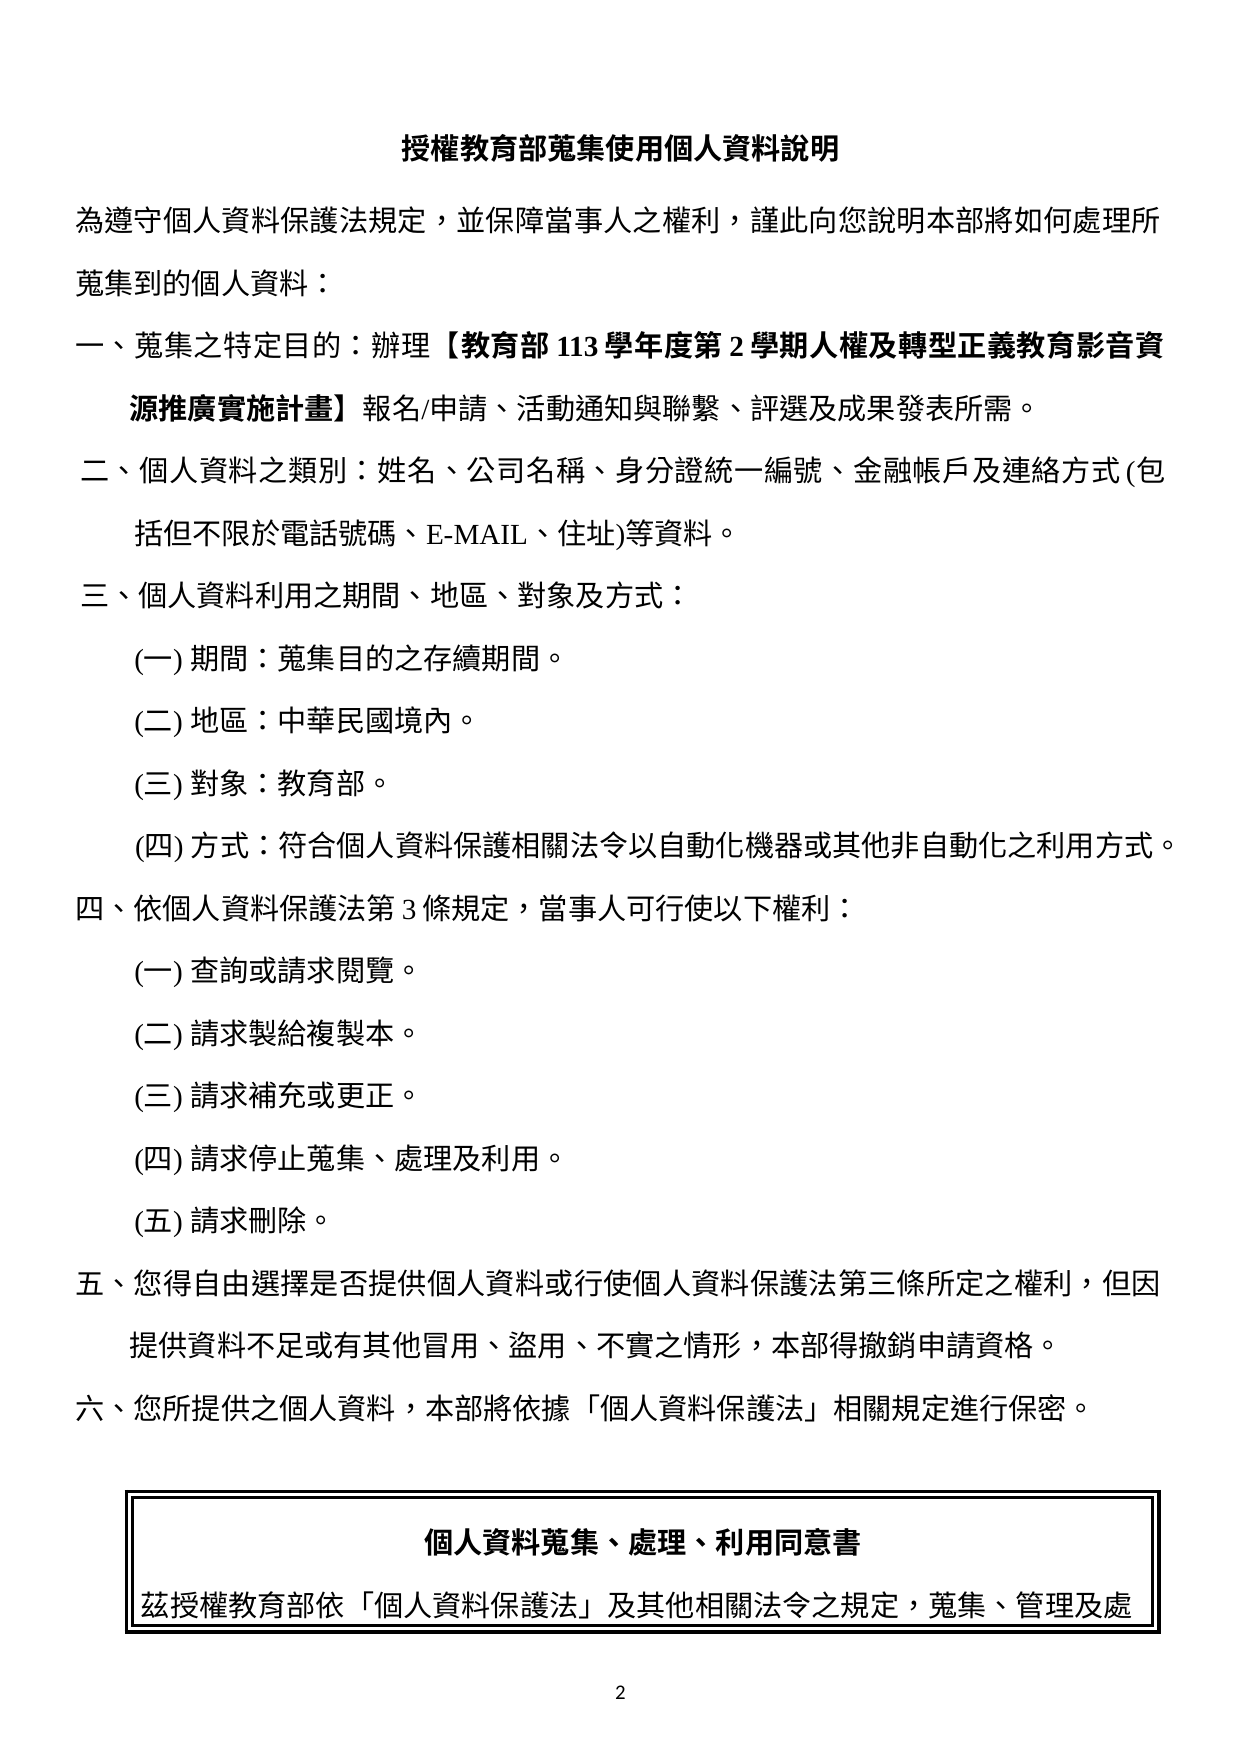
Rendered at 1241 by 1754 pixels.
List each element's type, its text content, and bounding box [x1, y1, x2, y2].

text (一) 查詢或請求閱覽。 [129, 927, 1165, 990]
text (四) 請求停止蒐集、處理及利用。 [129, 1115, 1165, 1177]
text 授權教育部蒐集使用個人資料說明 [75, 105, 1165, 168]
text (三) 對象：教育部。 [134, 740, 1165, 802]
text 二、個人資料之類別：姓名、公司名稱、身分證統一編號、金融帳戶及連絡方式(包括但不限於電話號碼、E-MAIL、住址)等資料。 [80, 427, 1165, 552]
text 為遵守個人資料保護法規定，並保障當事人之權利，謹此向您說明本部將如何處理所蒐集到的個人資料： [75, 177, 1165, 302]
text 一、蒐集之特定目的：辦理【教育部113學年度第2學期人權及轉型正義教育影音資源推廣實施計畫】報名/申請、活動通知與聯繫、評選及成果發表所需。 [75, 302, 1165, 427]
text 三、個人資料利用之期間、地區、對象及方式： [80, 552, 1165, 615]
text (二) 地區：中華民國境內。 [129, 677, 1165, 740]
table_header 個人資料蒐集、處理、利用同意書 茲授權教育部依「個人資料保護法」及其他相關法令之規定，蒐集、管理及處 [129, 1493, 1156, 1624]
text (五) 請求刪除。 [129, 1177, 1165, 1240]
text (四) 方式：符合個人資料保護相關法令以自動化機器或其他非自動化之利用方式。 [135, 802, 1165, 865]
text (三) 請求補充或更正。 [129, 1052, 1165, 1115]
text (二) 請求製給複製本。 [129, 990, 1165, 1052]
text 六、您所提供之個人資料，本部將依據「個人資料保護法」相關規定進行保密。 [75, 1365, 1165, 1427]
text (一) 期間：蒐集目的之存續期間。 [129, 615, 1165, 677]
text 五、您得自由選擇是否提供個人資料或行使個人資料保護法第三條所定之權利，但因提供資料不足或有其他冒用、盜用、不實之情形，本部得撤銷申請資格。 [75, 1240, 1165, 1365]
text 四、依個人資料保護法第3條規定，當事人可行使以下權利： [75, 865, 1165, 927]
